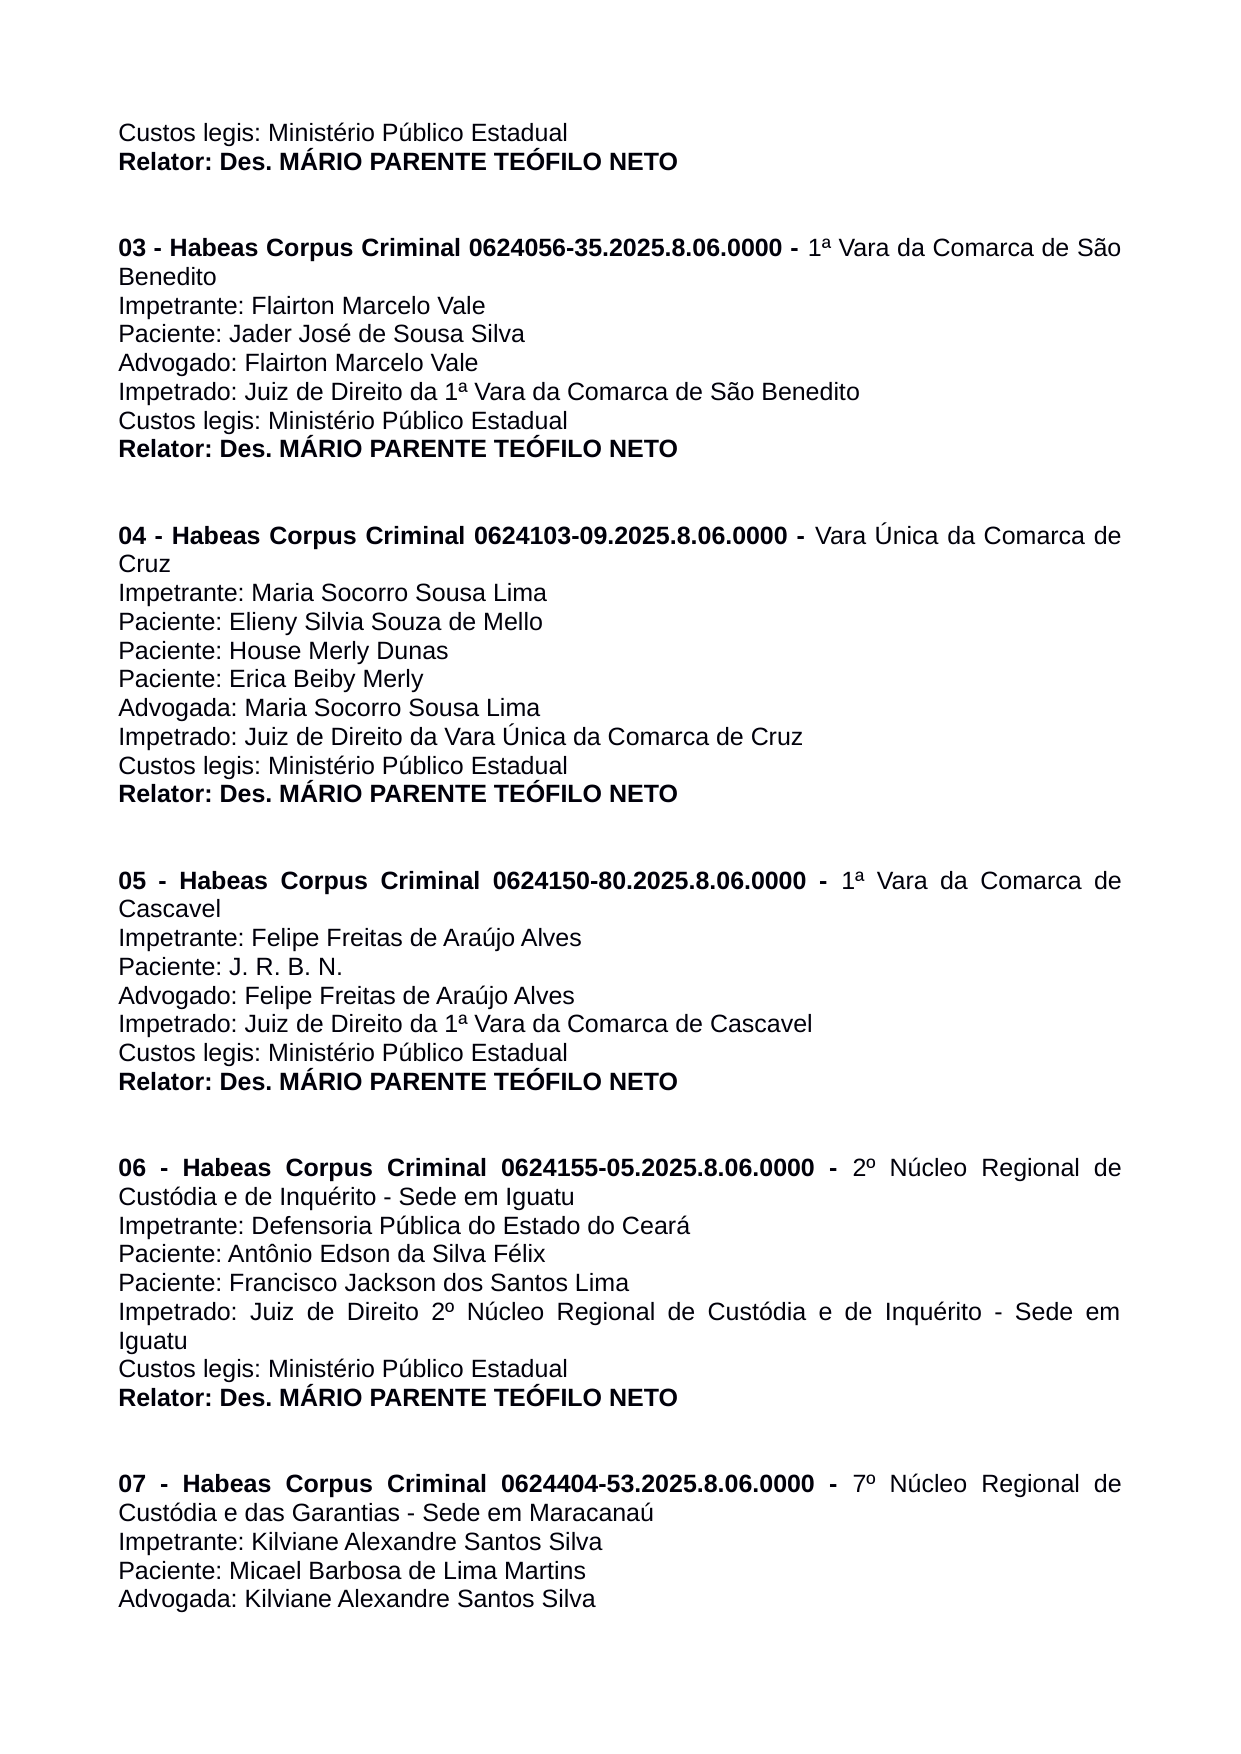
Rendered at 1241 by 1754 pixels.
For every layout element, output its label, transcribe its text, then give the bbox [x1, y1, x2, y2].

text Impetrante: Maria Socorro Sousa Lima [118, 578, 1122, 607]
text Paciente: Francisco Jackson dos Santos Lima [118, 1268, 1122, 1297]
text Advogado: Flairton Marcelo Vale [118, 348, 1122, 377]
text Impetrante: Flairton Marcelo Vale [118, 291, 1122, 319]
text Paciente: Elieny Silvia Souza de Mello [118, 607, 1122, 636]
text Impetrado: Juiz de Direito da Vara Única da Comarca de Cruz [118, 722, 1122, 751]
text Custos legis: Ministério Público Estadual [118, 1354, 1122, 1383]
text 07 - Habeas Corpus Criminal 0624404-53.2025.8.06.0000 - 7º Núcleo Regional de Custódia e das Garantias - Sede em Maracanaú [118, 1469, 1122, 1527]
text Advogado: Felipe Freitas de Araújo Alves [118, 981, 1122, 1009]
text Paciente: Jader José de Sousa Silva [118, 319, 1122, 348]
text Relator: Des. MÁRIO PARENTE TEÓFILO NETO [118, 434, 1122, 463]
text Impetrante: Defensoria Pública do Estado do Ceará [118, 1211, 1122, 1239]
text Paciente: Antônio Edson da Silva Félix [118, 1239, 1122, 1268]
text Impetrado: Juiz de Direito da 1ª Vara da Comarca de Cascavel [118, 1009, 1122, 1038]
text 04 - Habeas Corpus Criminal 0624103-09.2025.8.06.0000 - Vara Única da Comarca de Cruz [118, 521, 1122, 578]
text Relator: Des. MÁRIO PARENTE TEÓFILO NETO [118, 779, 1122, 808]
text Paciente: House Merly Dunas [118, 636, 1122, 664]
text 06 - Habeas Corpus Criminal 0624155-05.2025.8.06.0000 - 2º Núcleo Regional de Custódia e de Inquérito - Sede em Iguatu [118, 1153, 1122, 1211]
text Advogada: Maria Socorro Sousa Lima [118, 693, 1122, 722]
text Custos legis: Ministério Público Estadual [118, 751, 1122, 779]
text Impetrante: Kilviane Alexandre Santos Silva [118, 1527, 1122, 1556]
text Paciente: Erica Beiby Merly [118, 664, 1122, 693]
text Paciente: J. R. B. N. [118, 952, 1122, 981]
text Custos legis: Ministério Público Estadual [118, 1038, 1122, 1067]
text 03 - Habeas Corpus Criminal 0624056-35.2025.8.06.0000 - 1ª Vara da Comarca de São Benedito [118, 233, 1122, 291]
text Advogada: Kilviane Alexandre Santos Silva [118, 1584, 1122, 1613]
text Impetrado: Juiz de Direito da 1ª Vara da Comarca de São Benedito [118, 377, 1122, 406]
text Relator: Des. MÁRIO PARENTE TEÓFILO NETO [118, 1383, 1122, 1412]
text Impetrante: Felipe Freitas de Araújo Alves [118, 923, 1122, 952]
text Custos legis: Ministério Público Estadual [118, 118, 1122, 147]
text Paciente: Micael Barbosa de Lima Martins [118, 1556, 1122, 1584]
text Impetrado: Juiz de Direito 2º Núcleo Regional de Custódia e de Inquérito - Sede em Iguatu [118, 1297, 1122, 1354]
text Relator: Des. MÁRIO PARENTE TEÓFILO NETO [118, 1067, 1122, 1096]
text Relator: Des. MÁRIO PARENTE TEÓFILO NETO [118, 147, 1122, 176]
text Custos legis: Ministério Público Estadual [118, 406, 1122, 434]
text 05 - Habeas Corpus Criminal 0624150-80.2025.8.06.0000 - 1ª Vara da Comarca de Cascavel [118, 866, 1122, 923]
